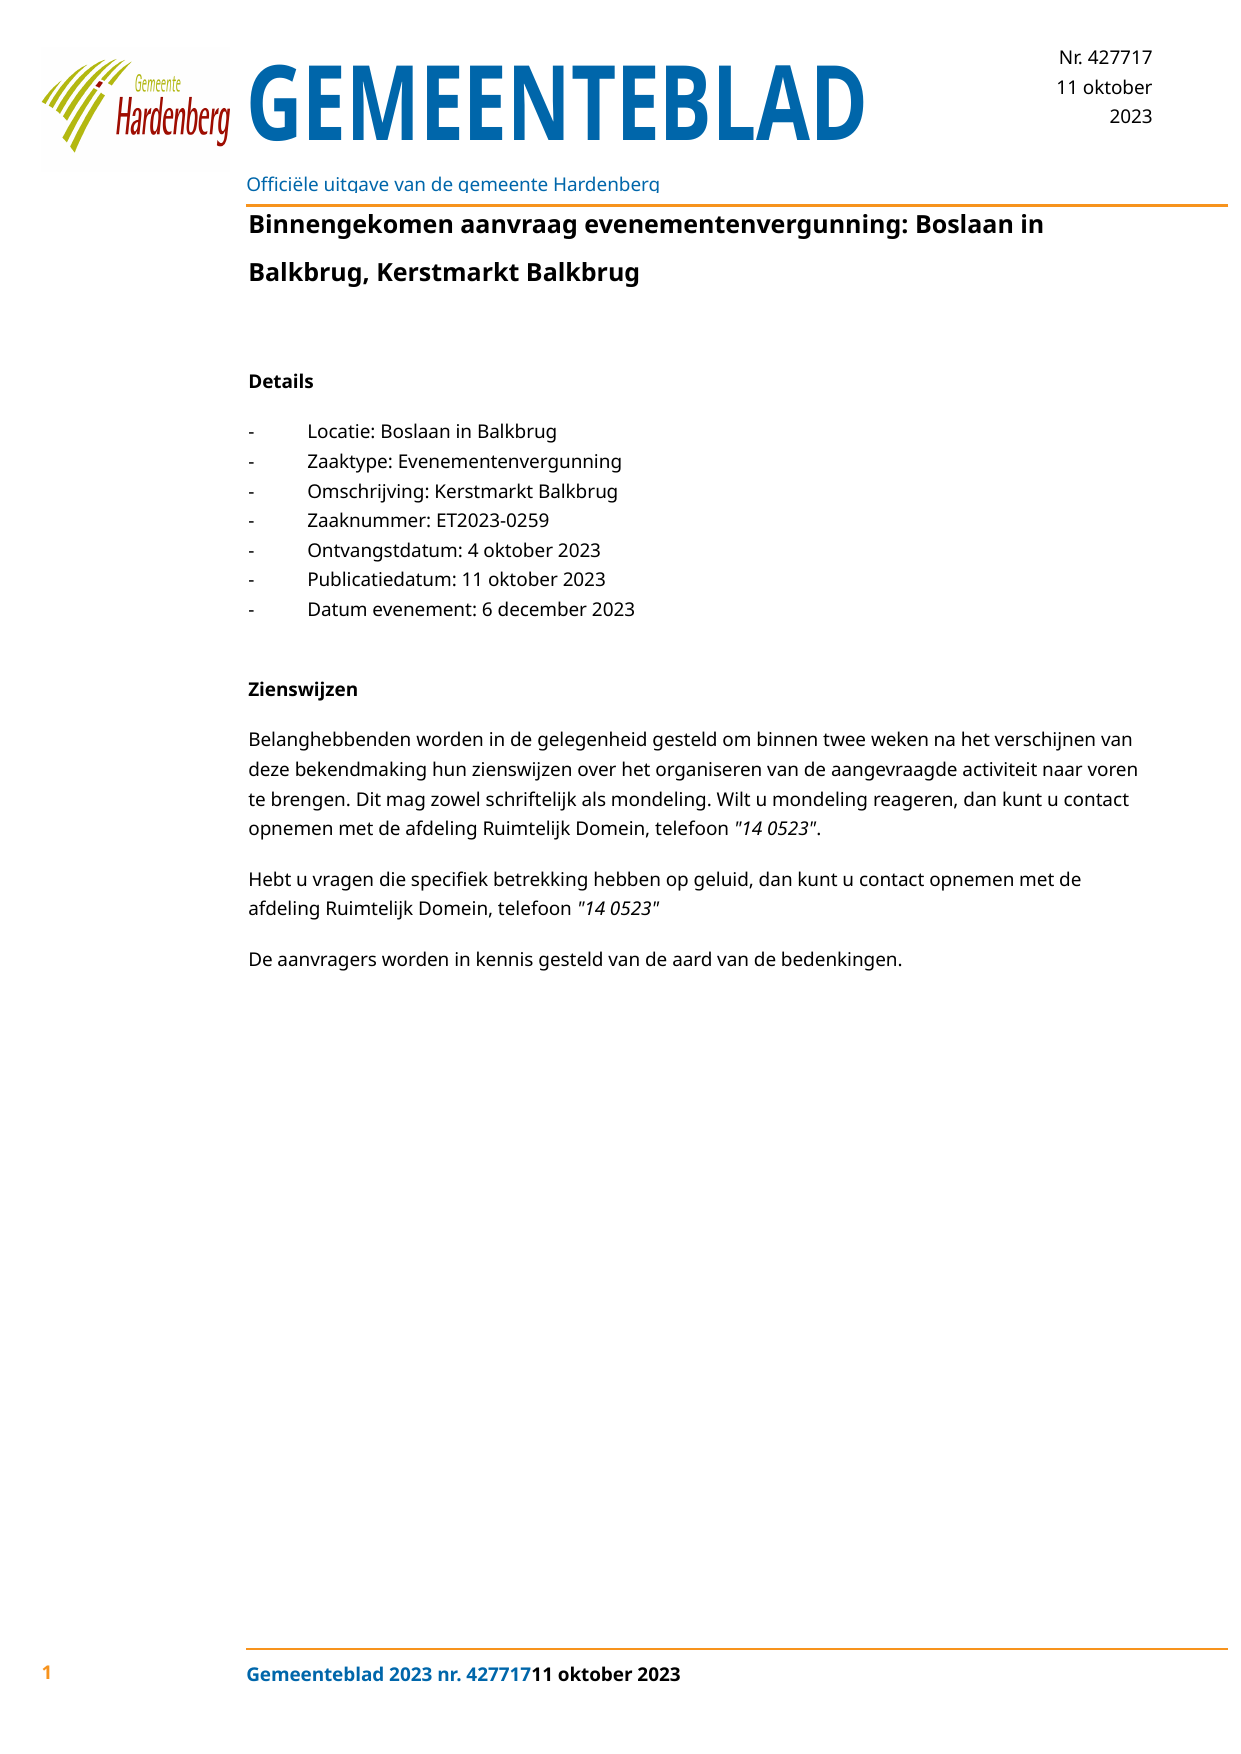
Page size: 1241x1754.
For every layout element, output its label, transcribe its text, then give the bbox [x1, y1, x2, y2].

text Belanghebbenden worden in de gelegenheid gesteld om binnen twee weken na het verschijnen van deze bekendmaking hun zienswijzen over het organiseren van de aangevraagde activiteit naar voren te brengen. Dit mag zowel schriftelijk als mondeling. Wilt u mondeling reageren, dan kunt u contact opnemen met de afdeling Ruimtelijk Domein, telefoon "14 0523". [248, 727, 1152, 841]
list Datum evenement: 6 december 2023 [248, 596, 1152, 622]
list Zaaktype: Evenementenvergunning [248, 448, 1152, 474]
text Details [248, 368, 1152, 394]
text Hebt u vragen die specifiek betrekking hebben op geluid, dan kunt u contact opnemen met de afdeling Ruimtelijk Domein, telefoon "14 0523" [248, 866, 1152, 921]
list Omschrijving: Kerstmarkt Balkbrug [248, 478, 1152, 504]
list Zaaknummer: ET2023-0259 [248, 507, 1152, 533]
picture [41, 47, 231, 172]
list Publicatiedatum: 11 oktober 2023 [248, 567, 1152, 592]
text Zienswijzen [248, 676, 1152, 702]
text De aanvragers worden in kennis gesteld van de aard van de bedenkingen. [248, 946, 1152, 972]
list Ontvangstdatum: 4 oktober 2023 [248, 537, 1152, 563]
text Binnengekomen aanvraag evenementenvergunning: Boslaan in Balkbrug, Kerstmarkt Balkbrug [248, 207, 1152, 288]
list Locatie: Boslaan in Balkbrug [248, 419, 1152, 444]
